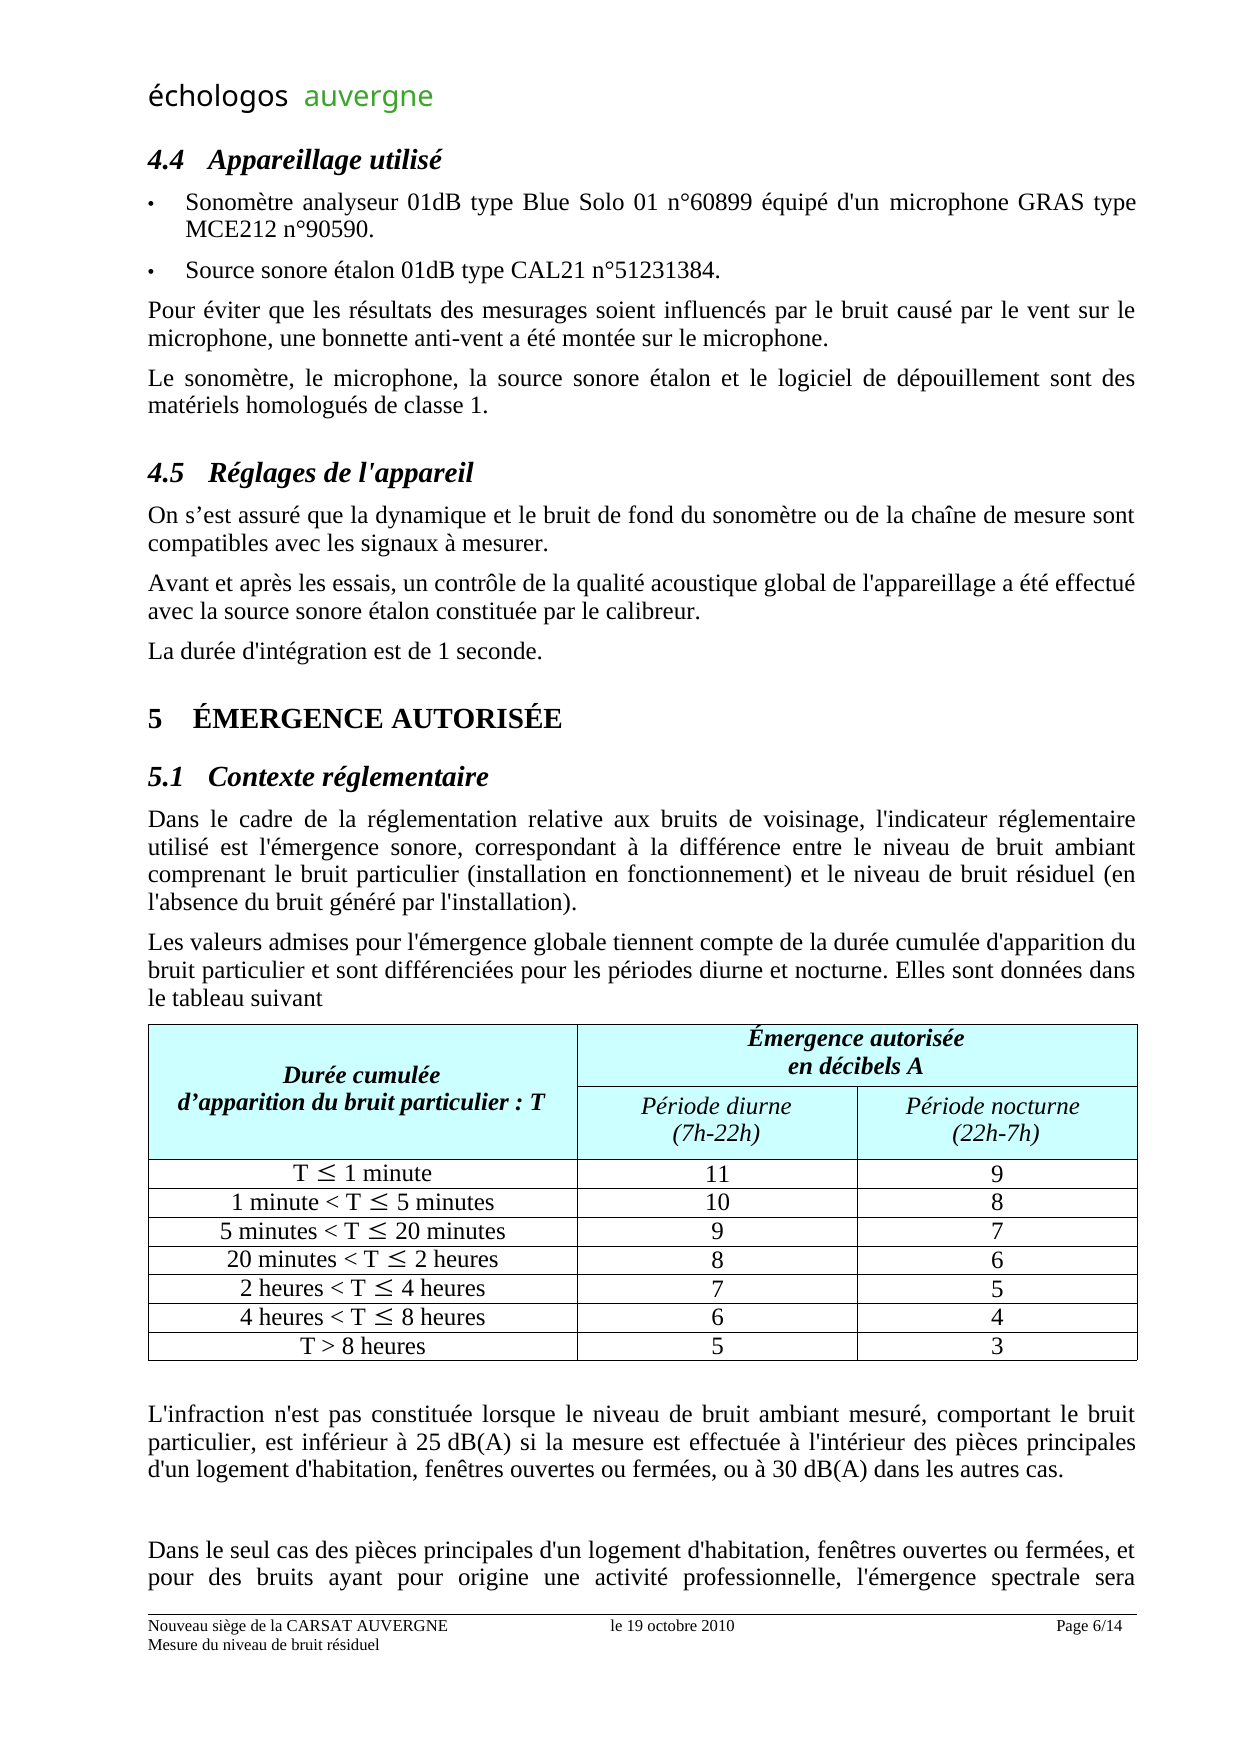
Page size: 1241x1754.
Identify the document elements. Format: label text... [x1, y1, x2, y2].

table_cell 20 minutes < T £ 2 heures [149, 1247, 577, 1274]
text Les valeurs admises pour l'émergence globale tiennent compte de la durée cumulée d'apparition du bruit particulier et sont différenciées pour les périodes diurne et nocturne. Elles sont données dans le tableau suivant [148, 928, 1137, 1012]
subtitle Contexte réglementaire [148, 761, 1137, 793]
text Le sonomètre, le microphone, la source sonore étalon et le logiciel de dépouillement sont des matériels homologués de classe 1. [148, 364, 1137, 419]
table_cell 11 [578, 1160, 857, 1188]
table_cell 3 [858, 1333, 1137, 1359]
table_cell T > 8 heures [149, 1333, 577, 1359]
text L'infraction n'est pas constituée lorsque le niveau de bruit ambiant mesuré, comportant le bruit particulier, est inférieur à 25 dB(A) si la mesure est effectuée à l'intérieur des pièces principales d'un logement d'habitation, fenêtres ouvertes ou fermées, ou à 30 dB(A) dans les autres cas. [148, 1400, 1137, 1483]
table_header Durée cumulée d’apparition du bruit particulier : T [149, 1025, 577, 1159]
list Sonomètre analyseur 01dB type Blue Solo 01 n°60899 équipé d'un microphone GRAS type MCE212 n°90590. [148, 188, 1137, 243]
table_cell 7 [858, 1218, 1137, 1246]
table_header Émergence autorisée en décibels A [578, 1025, 1137, 1086]
subtitle Réglages de l'appareil [148, 457, 1137, 489]
list Source sonore étalon 01dB type CAL21 n°51231384. [148, 256, 1137, 283]
table_cell T £ 1 minute [149, 1160, 577, 1188]
table_cell 8 [578, 1247, 857, 1274]
table_cell 4 heures < T £ 8 heures [149, 1304, 577, 1332]
table_cell 10 [578, 1189, 857, 1217]
text Avant et après les essais, un contrôle de la qualité acoustique global de l'appareillage a été effectué avec la source sonore étalon constituée par le calibreur. [148, 569, 1137, 625]
text Dans le seul cas des pièces principales d'un logement d'habitation, fenêtres ouvertes ou fermées, et pour des bruits ayant pour origine une activité professionnelle, l'émergence spectrale sera [148, 1536, 1137, 1591]
table_cell 1 minute < T £ 5 minutes [149, 1189, 577, 1217]
table_cell 5 [578, 1333, 857, 1359]
table_cell Période diurne (7h-22h) [578, 1087, 857, 1159]
table_cell 5 [858, 1275, 1137, 1303]
table_cell Période nocturne (22h-7h) [858, 1087, 1137, 1159]
table_cell 6 [578, 1304, 857, 1332]
table_cell 2 heures < T £ 4 heures [149, 1275, 577, 1303]
table_cell 8 [858, 1189, 1137, 1217]
text Pour éviter que les résultats des mesurages soient influencés par le bruit causé par le vent sur le microphone, une bonnette anti-vent a été montée sur le microphone. [148, 296, 1137, 351]
text On s’est assuré que la dynamique et le bruit de fond du sonomètre ou de la chaîne de mesure sont compatibles avec les signaux à mesurer. [148, 502, 1137, 557]
table_cell 4 [858, 1304, 1137, 1332]
subtitle Émergence autorisée [148, 703, 1137, 735]
subtitle Appareillage utilisé [148, 143, 1137, 175]
table_cell 9 [858, 1160, 1137, 1188]
table_cell 5 minutes < T £ 20 minutes [149, 1218, 577, 1246]
table_cell 9 [578, 1218, 857, 1246]
table_cell 7 [578, 1275, 857, 1303]
text Dans le cadre de la réglementation relative aux bruits de voisinage, l'indicateur réglementaire utilisé est l'émergence sonore, correspondant à la différence entre le niveau de bruit ambiant comprenant le bruit particulier (installation en fonctionnement) et le niveau de bruit résiduel (en l'absence du bruit généré par l'installation). [148, 805, 1137, 916]
text La durée d'intégration est de 1 seconde. [148, 637, 1137, 665]
table_cell 6 [858, 1247, 1137, 1274]
